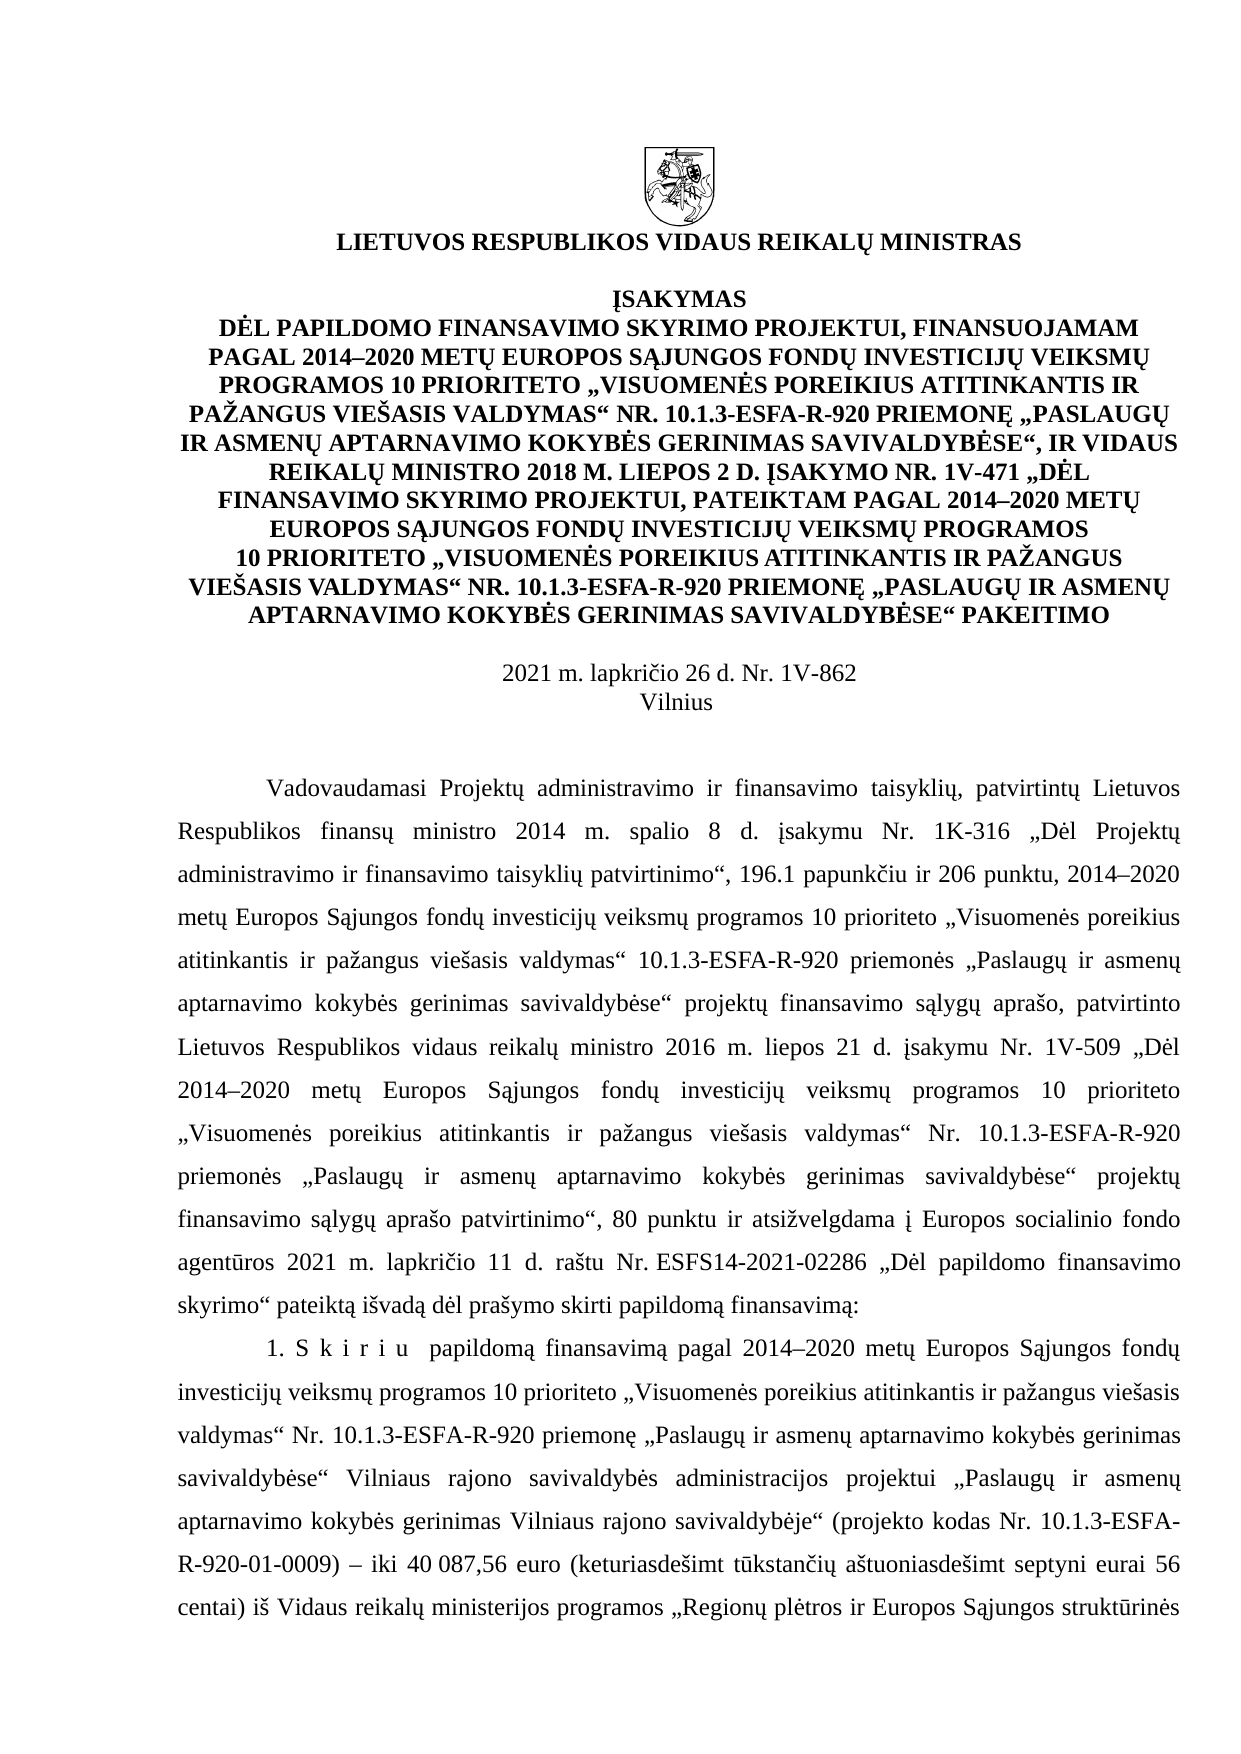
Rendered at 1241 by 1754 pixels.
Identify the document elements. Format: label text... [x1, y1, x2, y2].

text 1. Skiriu papildomą finansavimą pagal 2014–2020 metų Europos Sąjungos fondų investicijų veiksmų programos 10 prioriteto „Visuomenės poreikius atitinkantis ir pažangus viešasis valdymas“ Nr. 10.1.3-ESFA-R-920 priemonę „Paslaugų ir asmenų aptarnavimo kokybės gerinimas savivaldybėse“ Vilniaus rajono savivaldybės administracijos projektui „Paslaugų ir asmenų aptarnavimo kokybės gerinimas Vilniaus rajono savivaldybėje“ (projekto kodas Nr. 10.1.3-ESFA-R-920-01-0009) – iki 40 087,56 euro (keturiasdešimt tūkstančių aštuoniasdešimt septyni eurai 56 centai) iš Vidaus reikalų ministerijos programos „Regionų plėtros ir Europos Sąjungos struktūrinės [177, 1333, 1181, 1621]
text DĖL PAPILDOMO FINANSAVIMO SKYRIMO PROJEKTUI, FINANSUOJAMAM PAGAL 2014–2020 METŲ EUROPOS SĄJUNGOS FONDŲ INVESTICIJŲ VEIKSMŲ PROGRAMOS 10 PRIORITETO „VISUOMENĖS POREIKIUS ATITINKANTIS IR PAŽANGUS VIEŠASIS VALDYMAS“ NR. 10.1.3-ESFA-R-920 PRIEMONĘ „PASLAUGŲ IR ASMENŲ APTARNAVIMO KOKYBĖS GERINIMAS SAVIVALDYBĖSE“, IR VIDAUS REIKALŲ MINISTRO 2018 M. LIEPOS 2 D. ĮSAKYMO NR. 1V-471 „DĖL FINANSAVIMO SKYRIMO PROJEKTUI, PATEIKTAM PAGAL 2014–2020 METŲ EUROPOS SĄJUNGOS FONDŲ INVESTICIJŲ VEIKSMŲ PROGRAMOS 10 PRIORITETO „VISUOMENĖS POREIKIUS ATITINKANTIS IR PAŽANGUS VIEŠASIS VALDYMAS“ NR. 10.1.3-ESFA-R-920 PRIEMONĘ „PASLAUGŲ IR ASMENŲ APTARNAVIMO KOKYBĖS GERINIMAS SAVIVALDYBĖSE“ PAKEITIMO [177, 313, 1181, 629]
text ĮSAKYMAS [177, 284, 1181, 313]
text 2021 m. lapkričio 26 d. Nr. 1V-862 [177, 658, 1181, 687]
text LIETUVOS RESPUBLIKOS VIDAUS REIKALŲ MINISTRAS [177, 227, 1181, 255]
text Vadovaudamasi Projektų administravimo ir finansavimo taisyklių, patvirtintų Lietuvos Respublikos finansų ministro 2014 m. spalio 8 d. įsakymu Nr. 1K-316 „Dėl Projektų administravimo ir finansavimo taisyklių patvirtinimo“, 196.1 papunkčiu ir 206 punktu, 2014–2020 metų Europos Sąjungos fondų investicijų veiksmų programos 10 prioriteto „Visuomenės poreikius atitinkantis ir pažangus viešasis valdymas“ 10.1.3-ESFA-R-920 priemonės „Paslaugų ir asmenų aptarnavimo kokybės gerinimas savivaldybėse“ projektų finansavimo sąlygų aprašo, patvirtinto Lietuvos Respublikos vidaus reikalų ministro 2016 m. liepos 21 d. įsakymu Nr. 1V-509 „Dėl 2014–2020 metų Europos Sąjungos fondų investicijų veiksmų programos 10 prioriteto „Visuomenės poreikius atitinkantis ir pažangus viešasis valdymas“ Nr. 10.1.3-ESFA-R-920 priemonės „Paslaugų ir asmenų aptarnavimo kokybės gerinimas savivaldybėse“ projektų finansavimo sąlygų aprašo patvirtinimo“, 80 punktu ir atsižvelgdama į Europos socialinio fondo agentūros 2021 m. lapkričio 11 d. raštu Nr. ESFS14-2021-02286 „Dėl papildomo finansavimo skyrimo“ pateiktą išvadą dėl prašymo skirti papildomą finansavimą: [177, 773, 1181, 1319]
text Vilnius [177, 687, 1181, 715]
